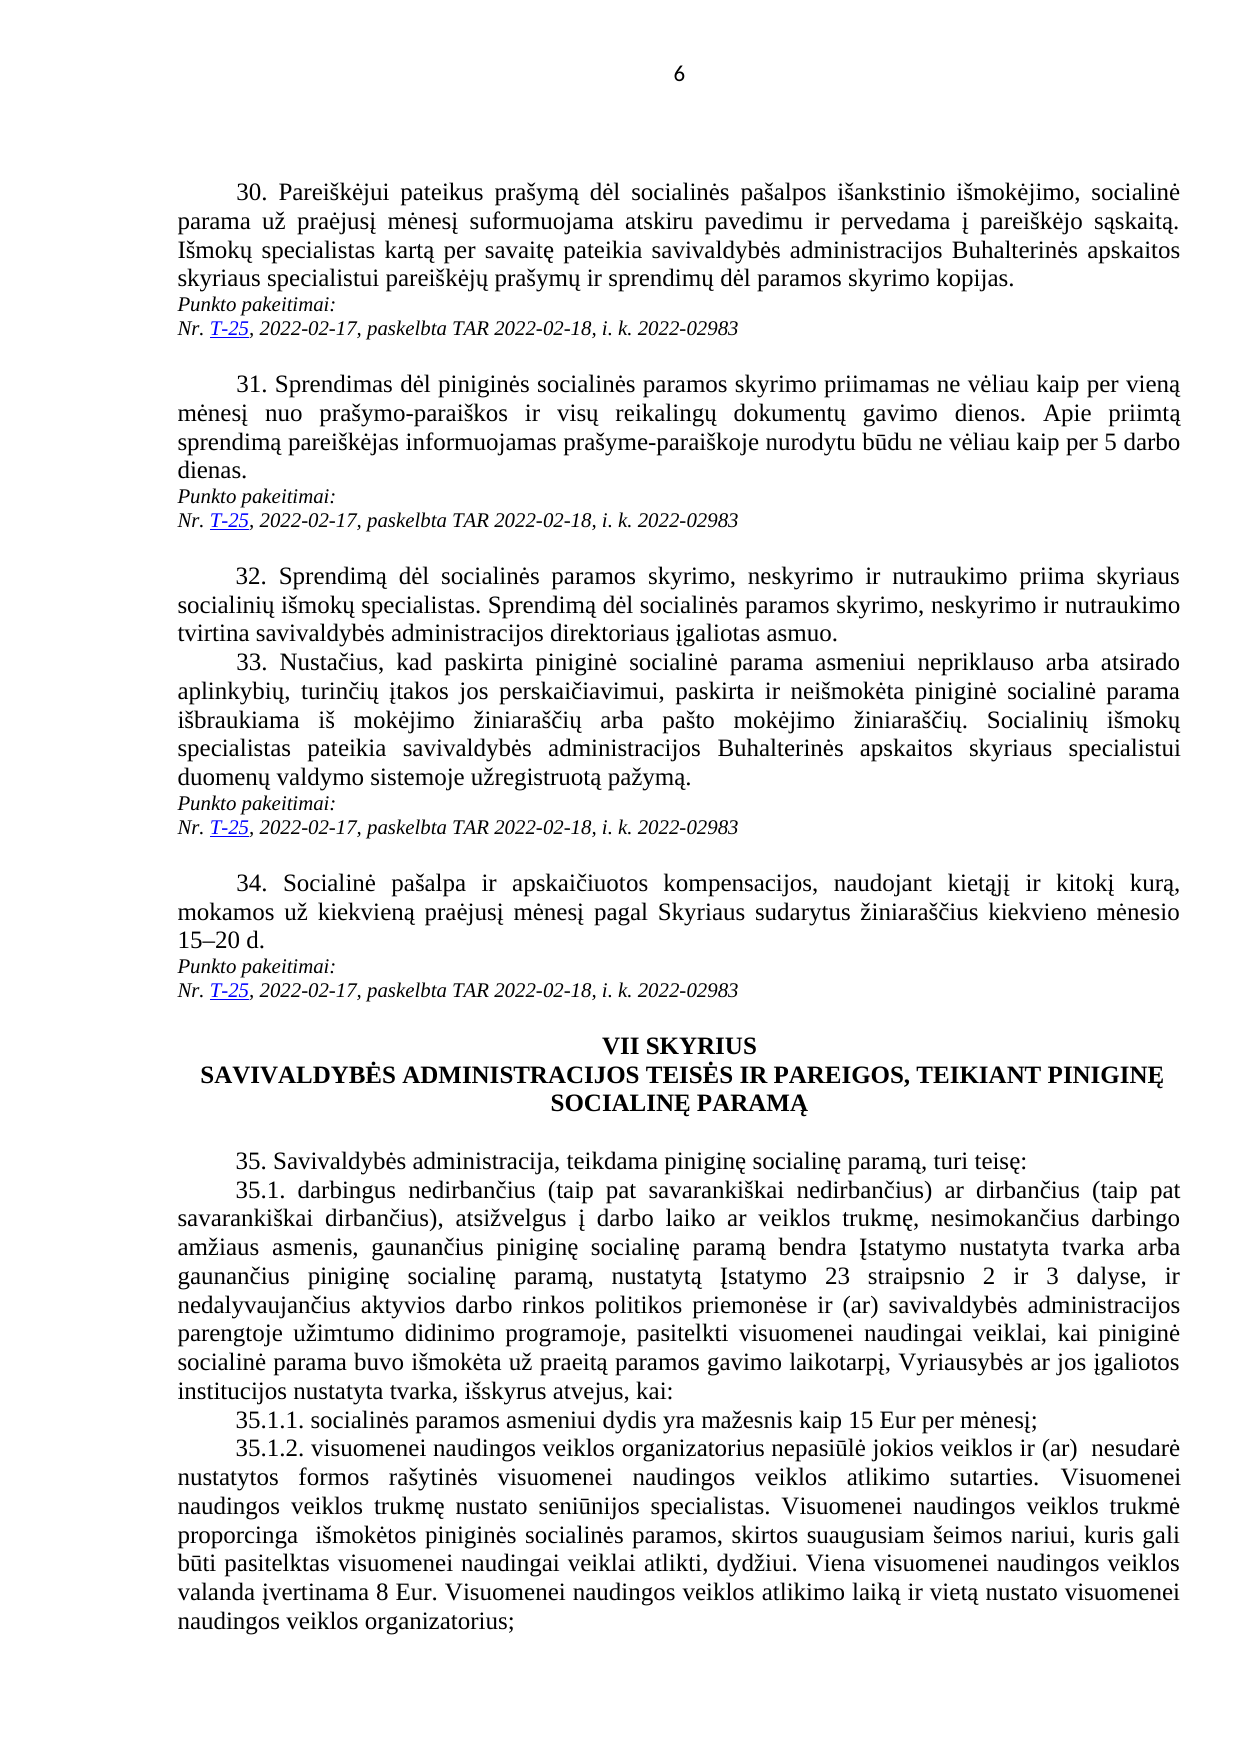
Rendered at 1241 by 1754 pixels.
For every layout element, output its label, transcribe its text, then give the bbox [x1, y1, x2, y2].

text SAVIVALDYBĖS ADMINISTRACIJOS TEISĖS IR PAREIGOS, TEIKIANT PINIGINĘ SOCIALINĘ PARAMĄ [177, 1060, 1181, 1117]
text Nr. T-25, 2022-02-17, paskelbta TAR 2022-02-18, i. k. 2022-02983 [177, 978, 1181, 1002]
text 35. Savivaldybės administracija, teikdama piniginę socialinę paramą, turi teisę: [177, 1146, 1181, 1175]
text 34. Socialinė pašalpa ir apskaičiuotos kompensacijos, naudojant kietąjį ir kitokį kurą, mokamos už kiekvieną praėjusį mėnesį pagal Skyriaus sudarytus žiniaraščius kiekvieno mėnesio 15–20 d. [177, 868, 1181, 954]
text Punkto pakeitimai: [177, 484, 1181, 508]
text 31. Sprendimas dėl piniginės socialinės paramos skyrimo priimamas ne vėliau kaip per vieną mėnesį nuo prašymo-paraiškos ir visų reikalingų dokumentų gavimo dienos. Apie priimtą sprendimą pareiškėjas informuojamas prašyme-paraiškoje nurodytu būdu ne vėliau kaip per 5 darbo dienas. [177, 369, 1181, 484]
text Punkto pakeitimai: [177, 292, 1181, 316]
text VII SKYRIUS [177, 1031, 1181, 1060]
text 33. Nustačius, kad paskirta piniginė socialinė parama asmeniui nepriklauso arba atsirado aplinkybių, turinčių įtakos jos perskaičiavimui, paskirta ir neišmokėta piniginė socialinė parama išbraukiama iš mokėjimo žiniaraščių arba pašto mokėjimo žiniaraščių. Socialinių išmokų specialistas pateikia savivaldybės administracijos Buhalterinės apskaitos skyriaus specialistui duomenų valdymo sistemoje užregistruotą pažymą. [177, 647, 1181, 791]
text Punkto pakeitimai: [177, 954, 1181, 978]
text Nr. T-25, 2022-02-17, paskelbta TAR 2022-02-18, i. k. 2022-02983 [177, 815, 1181, 839]
text 35.1.2. visuomenei naudingos veiklos organizatorius nepasiūlė jokios veiklos ir (ar) nesudarė nustatytos formos rašytinės visuomenei naudingos veiklos atlikimo sutarties. Visuomenei naudingos veiklos trukmę nustato seniūnijos specialistas. Visuomenei naudingos veiklos trukmė proporcinga išmokėtos piniginės socialinės paramos, skirtos suaugusiam šeimos nariui, kuris gali būti pasitelktas visuomenei naudingai veiklai atlikti, dydžiui. Viena visuomenei naudingos veiklos valanda įvertinama 8 Eur. Visuomenei naudingos veiklos atlikimo laiką ir vietą nustato visuomenei naudingos veiklos organizatorius; [177, 1433, 1181, 1635]
text 30. Pareiškėjui pateikus prašymą dėl socialinės pašalpos išankstinio išmokėjimo, socialinė parama už praėjusį mėnesį suformuojama atskiru pavedimu ir pervedama į pareiškėjo sąskaitą. Išmokų specialistas kartą per savaitę pateikia savivaldybės administracijos Buhalterinės apskaitos skyriaus specialistui pareiškėjų prašymų ir sprendimų dėl paramos skyrimo kopijas. [177, 177, 1181, 292]
text Nr. T-25, 2022-02-17, paskelbta TAR 2022-02-18, i. k. 2022-02983 [177, 316, 1181, 340]
text Nr. T-25, 2022-02-17, paskelbta TAR 2022-02-18, i. k. 2022-02983 [177, 508, 1181, 532]
text Punkto pakeitimai: [177, 791, 1181, 815]
text 32. Sprendimą dėl socialinės paramos skyrimo, neskyrimo ir nutraukimo priima skyriaus socialinių išmokų specialistas. Sprendimą dėl socialinės paramos skyrimo, neskyrimo ir nutraukimo tvirtina savivaldybės administracijos direktoriaus įgaliotas asmuo. [177, 561, 1181, 647]
text 35.1. darbingus nedirbančius (taip pat savarankiškai nedirbančius) ar dirbančius (taip pat savarankiškai dirbančius), atsižvelgus į darbo laiko ar veiklos trukmę, nesimokančius darbingo amžiaus asmenis, gaunančius piniginę socialinę paramą bendra Įstatymo nustatyta tvarka arba gaunančius piniginę socialinę paramą, nustatytą Įstatymo 23 straipsnio 2 ir 3 dalyse, ir nedalyvaujančius aktyvios darbo rinkos politikos priemonėse ir (ar) savivaldybės administracijos parengtoje užimtumo didinimo programoje, pasitelkti visuomenei naudingai veiklai, kai piniginė socialinė parama buvo išmokėta už praeitą paramos gavimo laikotarpį, Vyriausybės ar jos įgaliotos institucijos nustatyta tvarka, išskyrus atvejus, kai: [177, 1175, 1181, 1405]
text 35.1.1. socialinės paramos asmeniui dydis yra mažesnis kaip 15 Eur per mėnesį; [177, 1405, 1181, 1433]
